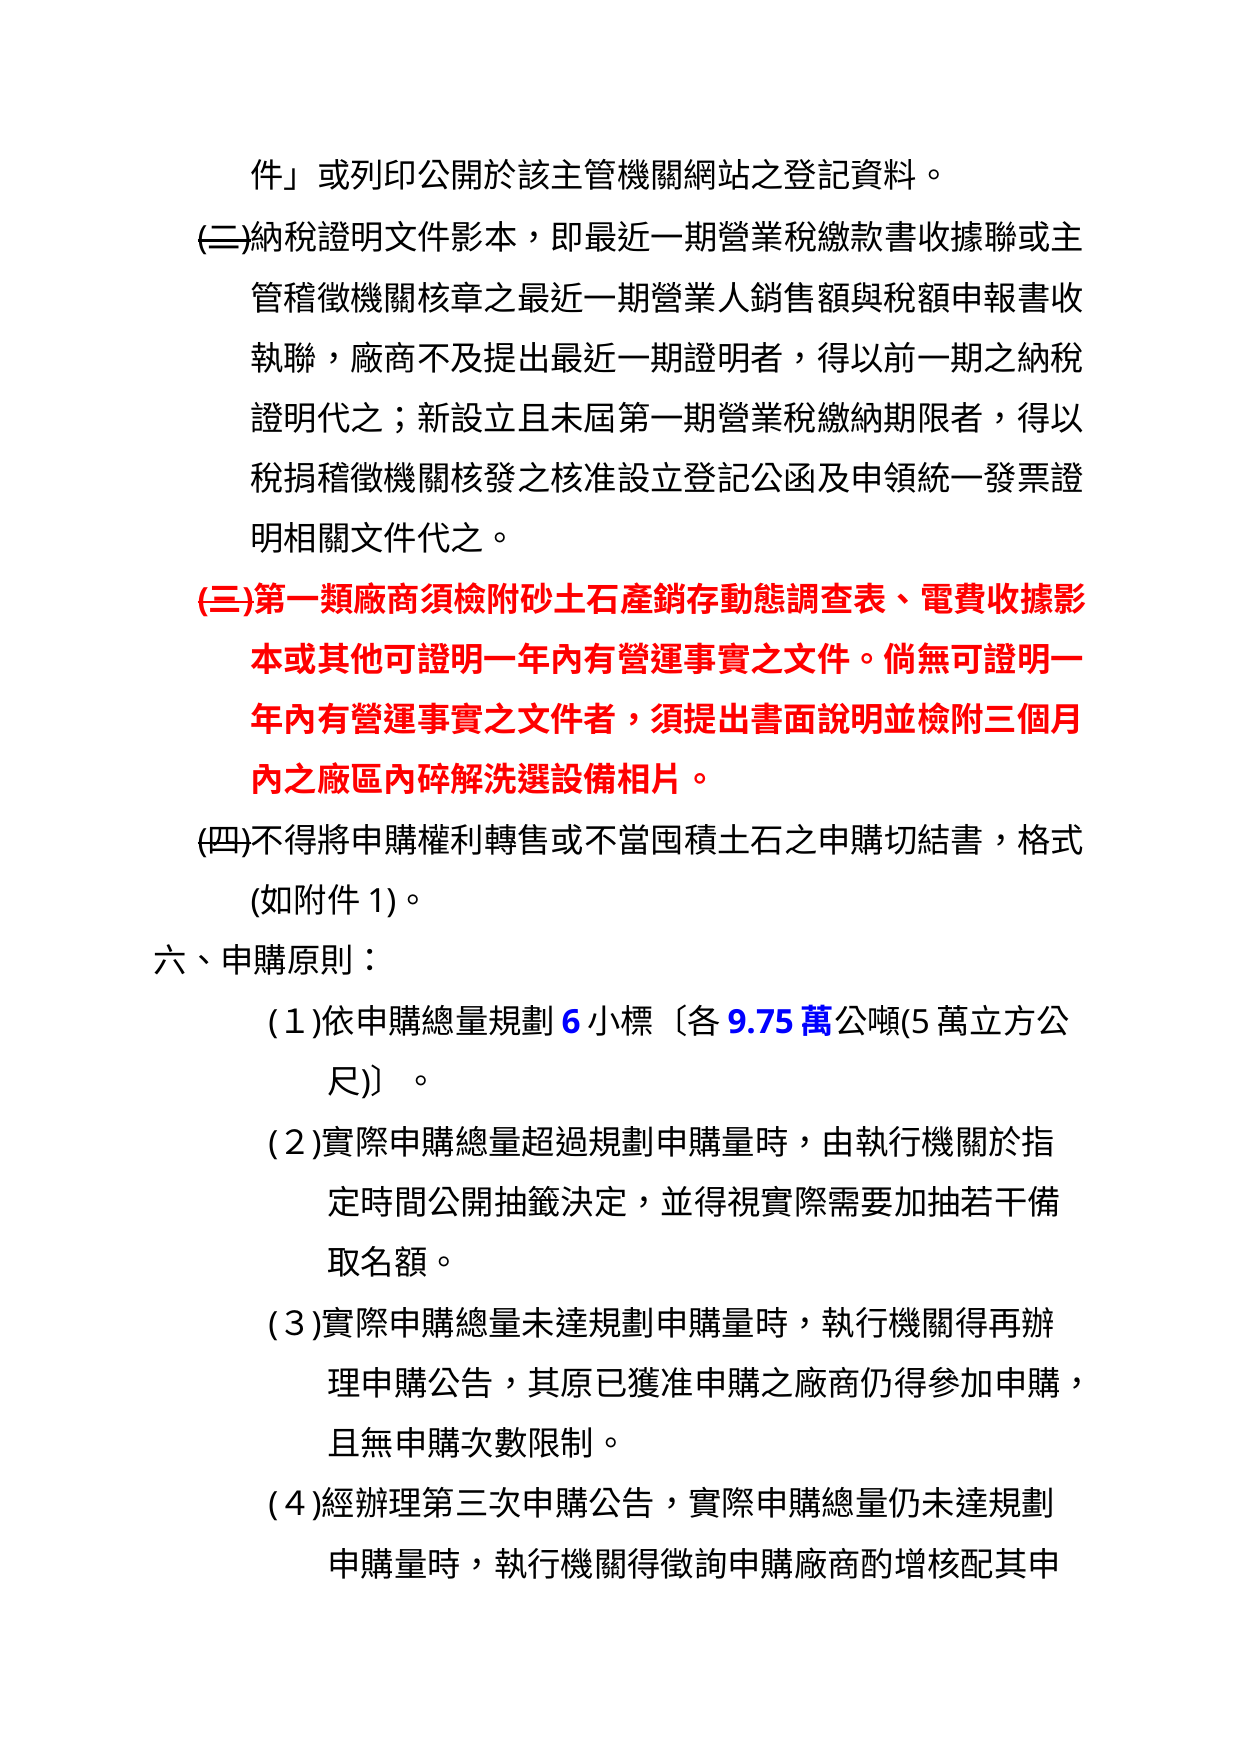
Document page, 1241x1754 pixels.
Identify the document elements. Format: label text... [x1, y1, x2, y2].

list 申購原則： [153, 934, 1087, 982]
list 第一類廠商須檢附砂土石產銷存動態調查表、電費收據影本或其他可證明一年內有營運事實之文件。倘無可證明一年內有營運事實之文件者，須提出書面說明並檢附三個月內之廠區內碎解洗選設備相片。 [197, 572, 1087, 801]
list 實際申購總量超過規劃申購量時，由執行機關於指定時間公開抽籤決定，並得視實際需要加抽若干備取名額。 [268, 1115, 1087, 1284]
list 實際申購總量未達規劃申購量時，執行機關得再辦理申購公告，其原已獲准申購之廠商仍得參加申購，且無申購次數限制。 [268, 1296, 1087, 1465]
list 不得將申購權利轉售或不當囤積土石之申購切結書，格式(如附件1)。 [197, 813, 1087, 922]
list 件」或列印公開於該主管機關網站之登記資料。 [197, 136, 1087, 211]
list 納稅證明文件影本，即最近一期營業稅繳款書收據聯或主管稽徵機關核章之最近一期營業人銷售額與稅額申報書收執聯，廠商不及提出最近一期證明者，得以前一期之納稅證明代之；新設立且未屆第一期營業稅繳納期限者，得以稅捐稽徵機關核發之核准設立登記公函及申領統一發票證明相關文件代之。 [197, 211, 1087, 560]
list 依申購總量規劃6小標〔各9.75萬公噸(5萬立方公尺)〕。 [268, 994, 1087, 1103]
list 經辦理第三次申購公告，實際申購總量仍未達規劃申購量時，執行機關得徵詢申購廠商酌增核配其申購量。 [268, 1477, 1087, 1586]
